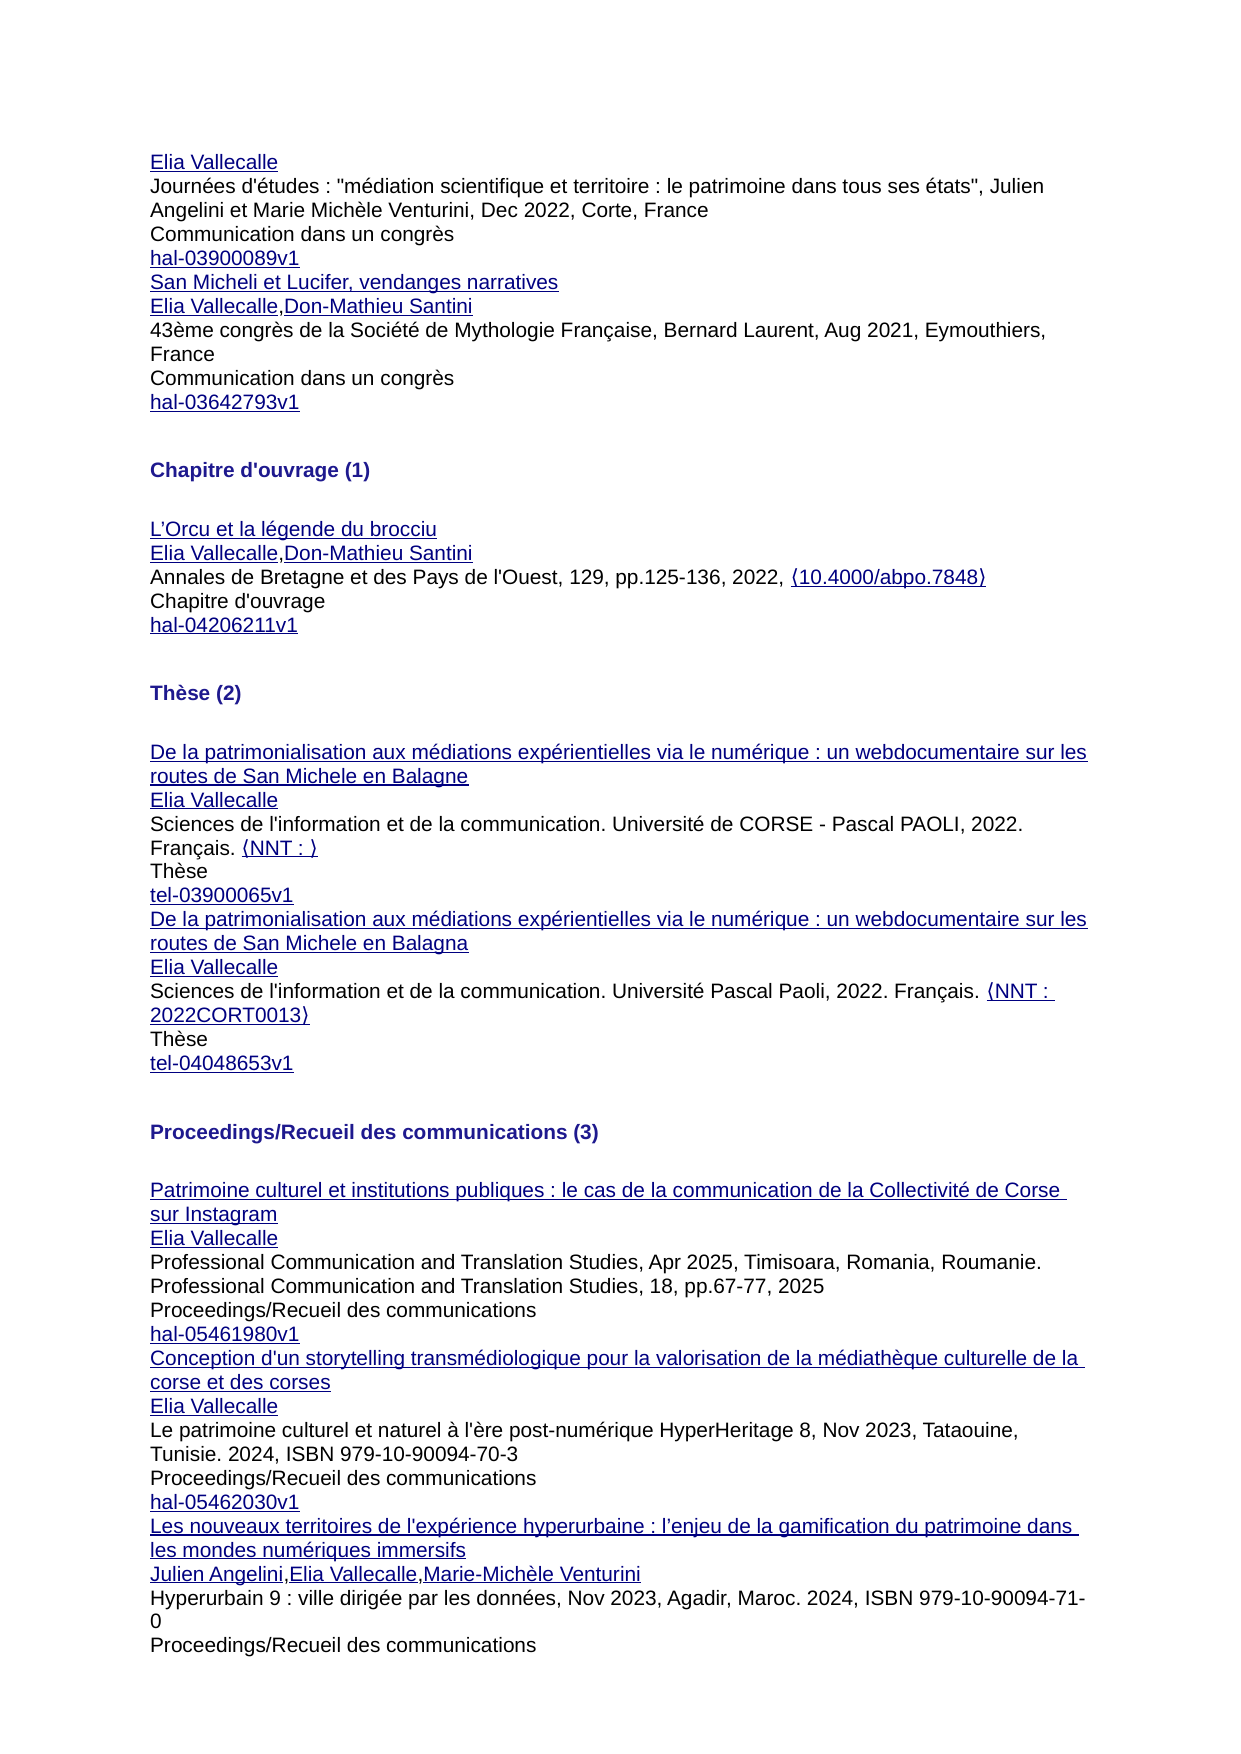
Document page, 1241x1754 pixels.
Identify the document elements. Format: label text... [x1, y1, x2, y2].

table_header Patrimoine culturel et institutions publiques : le cas de la communication de la Collectivité de Corse sur Instagram Elia Vallecalle Professional Communication and Translation Studies, Apr 2025, Timisoara, Romania, Roumanie. Professional Communication and Translation Studies, 18, pp.67-77, 2025 Proceedings/Recueil des communications hal-05461980v1 [150, 1178, 1090, 1346]
table_cell De la patrimonialisation aux médiations expérientielles via le numérique : un webdocumentaire sur les routes de San Michele en Balagna Elia Vallecalle Sciences de l'information et de la communication. Université Pascal Paoli, 2022. Français. ⟨NNT : 2022CORT0013⟩ Thèse tel-04048653v1 [150, 907, 1090, 1075]
subtitle Chapitre d'ouvrage (1) [150, 458, 1090, 482]
table_cell Les nouveaux territoires de l'expérience hyperurbaine : l’enjeu de la gamification du patrimoine dans les mondes numériques immersifs Julien Angelini,Elia Vallecalle,Marie-Michèle Venturini Hyperurbain 9 : ville dirigée par les données, Nov 2023, Agadir, Maroc. 2024, ISBN 979-10-90094-71-0 Proceedings/Recueil des communications [150, 1514, 1090, 1657]
subtitle Thèse (2) [150, 681, 1090, 705]
table_cell Elia Vallecalle Journées d'études : "médiation scientifique et territoire : le patrimoine dans tous ses états", Julien Angelini et Marie Michèle Venturini, Dec 2022, Corte, France Communication dans un congrès hal-03900089v1 [150, 150, 1090, 270]
table_cell San Micheli et Lucifer, vendanges narratives Elia Vallecalle,Don-Mathieu Santini 43ème congrès de la Société de Mythologie Française, Bernard Laurent, Aug 2021, Eymouthiers, France Communication dans un congrès hal-03642793v1 [150, 270, 1090, 413]
table_header De la patrimonialisation aux médiations expérientielles via le numérique : un webdocumentaire sur les routes de San Michele en Balagne Elia Vallecalle Sciences de l'information et de la communication. Université de CORSE - Pascal PAOLI, 2022. Français. ⟨NNT : ⟩ Thèse tel-03900065v1 [150, 740, 1090, 907]
table_header L’Orcu et la légende du brocciu Elia Vallecalle,Don-Mathieu Santini Annales de Bretagne et des Pays de l'Ouest, 129, pp.125-136, 2022, ⟨10.4000/abpo.7848⟩ Chapitre d'ouvrage hal-04206211v1 [150, 517, 1090, 636]
subtitle Proceedings/Recueil des communications (3) [150, 1120, 1090, 1144]
table_cell Conception d'un storytelling transmédiologique pour la valorisation de la médiathèque culturelle de la corse et des corses Elia Vallecalle Le patrimoine culturel et naturel à l'ère post-numérique HyperHeritage 8, Nov 2023, Tataouine, Tunisie. 2024, ISBN 979-10-90094-70-3 Proceedings/Recueil des communications hal-05462030v1 [150, 1346, 1090, 1513]
